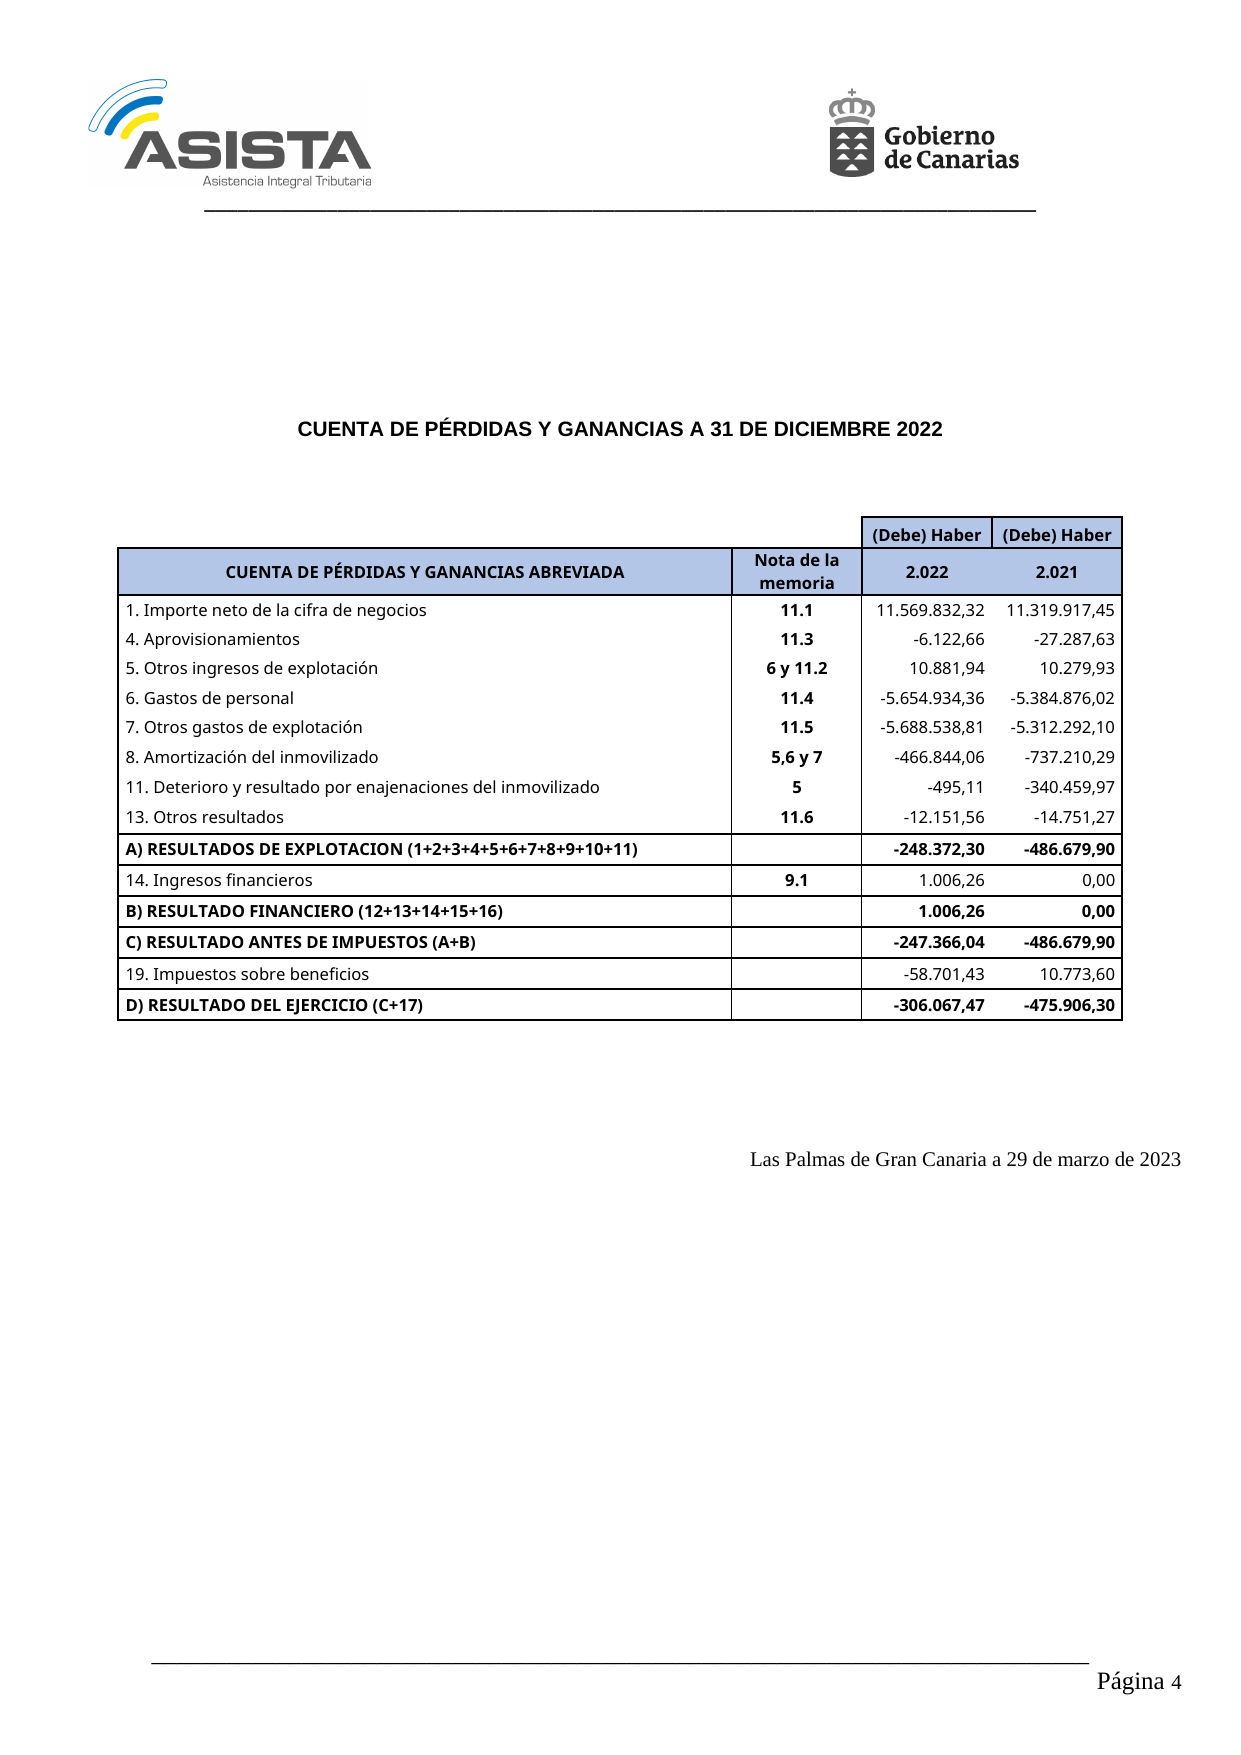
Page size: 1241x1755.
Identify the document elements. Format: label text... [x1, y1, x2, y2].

table_cell 0,00 [992, 866, 1121, 895]
table_cell -247.366,04 [862, 928, 992, 957]
table_cell B) RESULTADO FINANCIERO (12+13+14+15+16) [119, 897, 731, 926]
table_cell D) RESULTADO DEL EJERCICIO (C+17) [119, 990, 731, 1019]
table_cell -6.122,66 [862, 624, 992, 653]
table_cell 11.569.832,32 [862, 596, 992, 624]
table_cell 10.881,94 [862, 654, 992, 683]
table_cell C) RESULTADO ANTES DE IMPUESTOS (A+B) [119, 928, 731, 957]
table_cell -486.679,90 [992, 928, 1121, 957]
table_cell 14. Ingresos financieros [119, 866, 731, 895]
table_cell [732, 897, 861, 926]
table_cell -306.067,47 [862, 990, 992, 1019]
table_cell 5. Otros ingresos de explotación [119, 654, 731, 683]
table_cell 13. Otros resultados [119, 801, 731, 832]
table_header (Debe) Haber [863, 518, 991, 547]
table_cell Nota de la memoria [733, 549, 861, 594]
table_cell 2.022 [863, 549, 992, 594]
table_cell 10.773,60 [992, 959, 1121, 988]
table_cell 0,00 [992, 897, 1121, 926]
table_cell 1.006,26 [862, 866, 992, 895]
table_cell 19. Impuestos sobre beneficios [119, 959, 731, 988]
table_cell [732, 835, 861, 864]
table_cell 2.021 [992, 549, 1121, 594]
table_cell 9.1 [732, 866, 861, 895]
table_cell -475.906,30 [992, 990, 1121, 1019]
text Las Palmas de Gran Canaria a 29 de marzo de 2023 [59, 1134, 1181, 1171]
text CUENTA DE PÉRDIDAS Y GANANCIAS A 31 DE DICIEMBRE 2022 [59, 403, 1181, 441]
table_cell 5,6 y 7 [732, 742, 861, 772]
table_cell 11. Deterioro y resultado por enajenaciones del inmovilizado [119, 772, 731, 801]
table_cell 11.1 [732, 596, 861, 624]
table_cell 11.5 [732, 713, 861, 742]
table_cell -737.210,29 [992, 742, 1121, 772]
table_cell A) RESULTADOS DE EXPLOTACION (1+2+3+4+5+6+7+8+9+10+11) [119, 835, 731, 864]
table_cell 1. Importe neto de la cifra de negocios [119, 596, 731, 624]
table_cell -5.688.538,81 [862, 713, 992, 742]
table_cell 10.279,93 [992, 654, 1121, 683]
table_header [118, 516, 732, 547]
table_cell 11.6 [732, 801, 861, 832]
table_cell -27.287,63 [992, 624, 1121, 653]
table_cell [732, 959, 861, 988]
table_cell 5 [732, 772, 861, 801]
table_cell -5.384.876,02 [992, 683, 1121, 713]
table_cell -5.312.292,10 [992, 713, 1121, 742]
table_cell 1.006,26 [862, 897, 992, 926]
table_cell -486.679,90 [992, 835, 1121, 864]
table_cell -466.844,06 [862, 742, 992, 772]
table_cell 11.3 [732, 624, 861, 653]
table_cell 11.4 [732, 683, 861, 713]
table_header (Debe) Haber [993, 518, 1121, 547]
table_header [732, 516, 861, 547]
table_cell -12.151,56 [862, 801, 992, 832]
table_cell -340.459,97 [992, 772, 1121, 801]
table_cell [732, 928, 861, 957]
table_cell -248.372,30 [862, 835, 992, 864]
table_cell [732, 990, 861, 1019]
table_cell 7. Otros gastos de explotación [119, 713, 731, 742]
table_cell -495,11 [862, 772, 992, 801]
table_cell 6 y 11.2 [732, 654, 861, 683]
table_cell -58.701,43 [862, 959, 992, 988]
table_cell 6. Gastos de personal [119, 683, 731, 713]
table_cell 8. Amortización del inmovilizado [119, 742, 731, 772]
table_cell -14.751,27 [992, 801, 1121, 832]
table_cell 4. Aprovisionamientos [119, 624, 731, 653]
table_cell CUENTA DE PÉRDIDAS Y GANANCIAS ABREVIADA [119, 549, 731, 594]
table_cell 11.319.917,45 [992, 596, 1121, 624]
table_cell -5.654.934,36 [862, 683, 992, 713]
